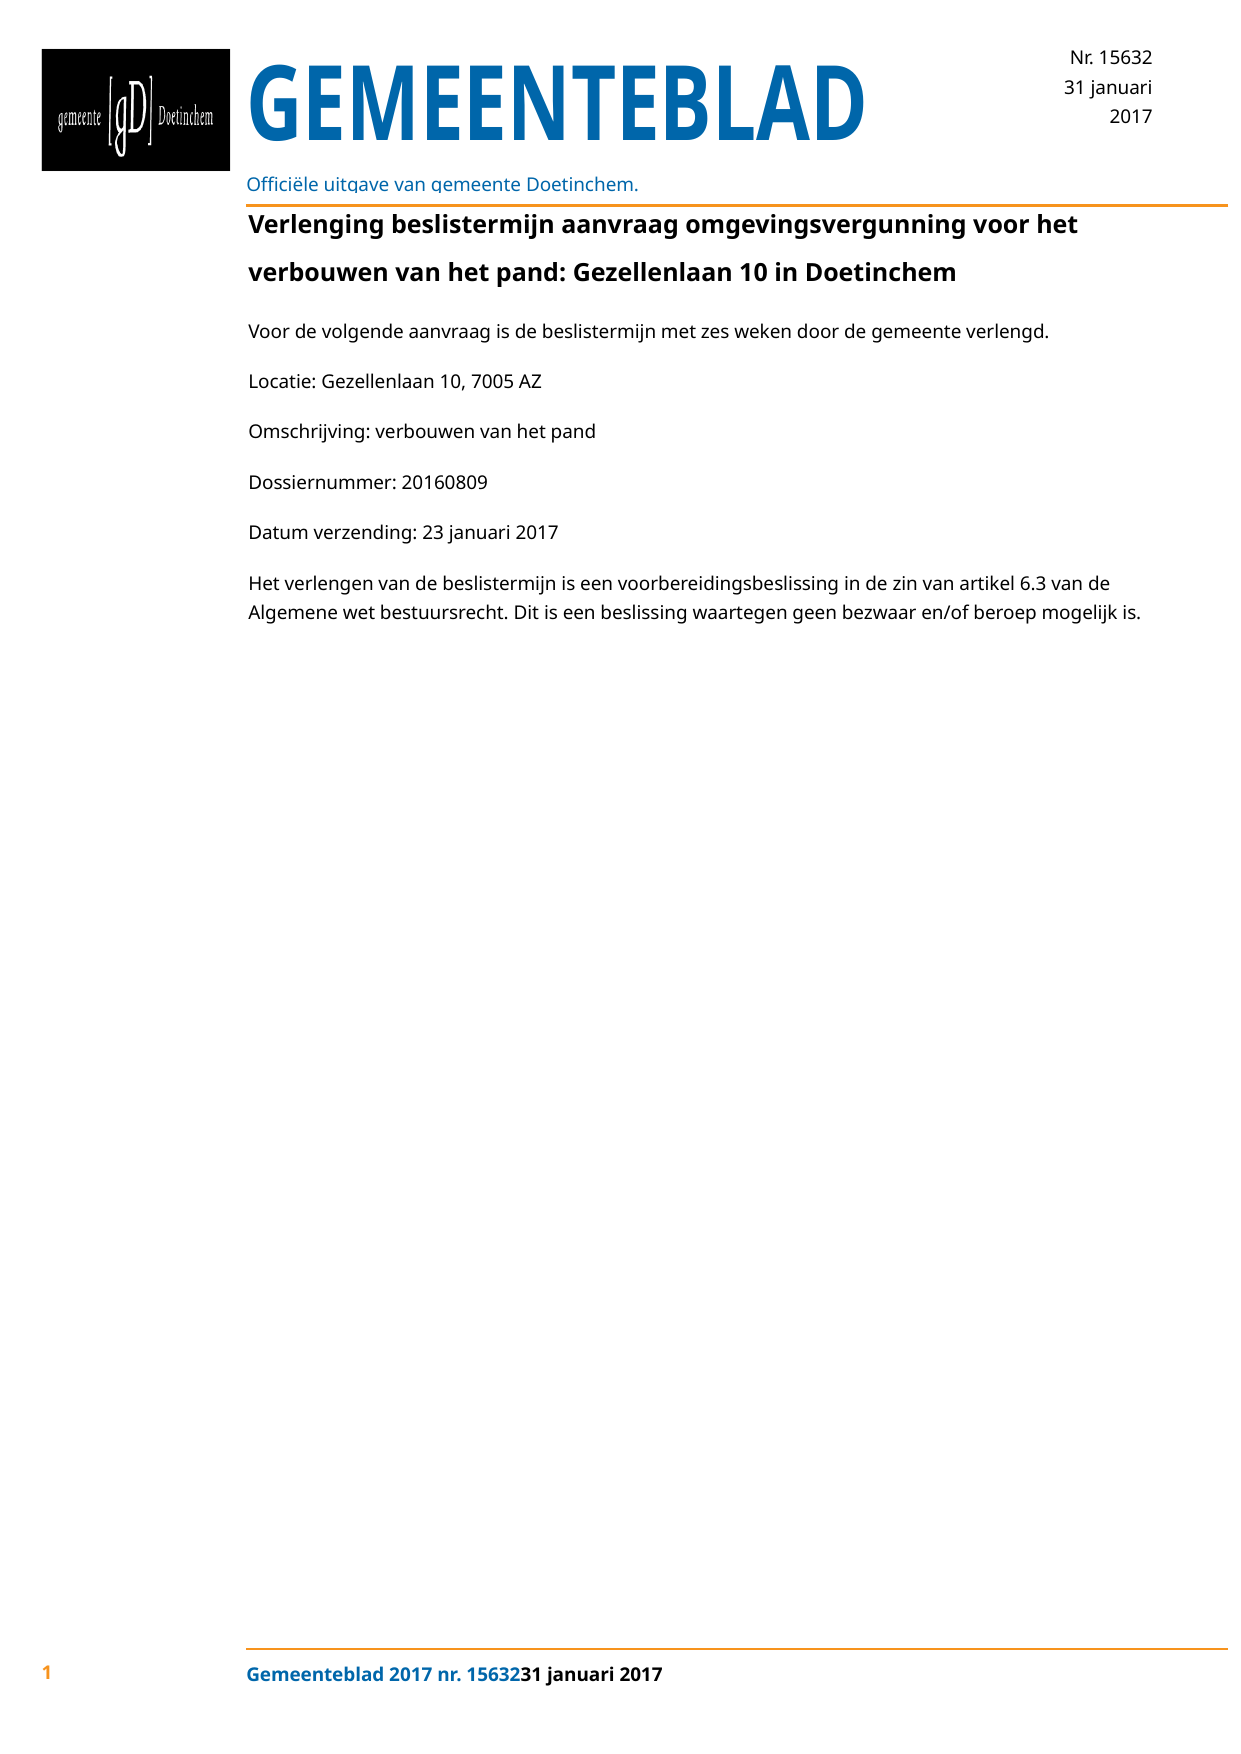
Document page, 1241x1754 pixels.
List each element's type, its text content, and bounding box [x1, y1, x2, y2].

text Het verlengen van de beslistermijn is een voorbereidingsbeslissing in de zin van artikel 6.3 van de Algemene wet bestuursrecht. Dit is een beslissing waartegen geen bezwaar en/of beroep mogelijk is. [248, 570, 1152, 625]
text Datum verzending: 23 januari 2017 [248, 519, 1152, 545]
text Voor de volgende aanvraag is de beslistermijn met zes weken door de gemeente verlengd. [248, 318, 1152, 344]
picture [41, 47, 231, 172]
text Locatie: Gezellenlaan 10, 7005 AZ [248, 368, 1152, 394]
text Verlenging beslistermijn aanvraag omgevingsvergunning voor het verbouwen van het pand: Gezellenlaan 10 in Doetinchem [248, 207, 1152, 288]
text Omschrijving: verbouwen van het pand [248, 419, 1152, 444]
text Dossiernummer: 20160809 [248, 469, 1152, 495]
